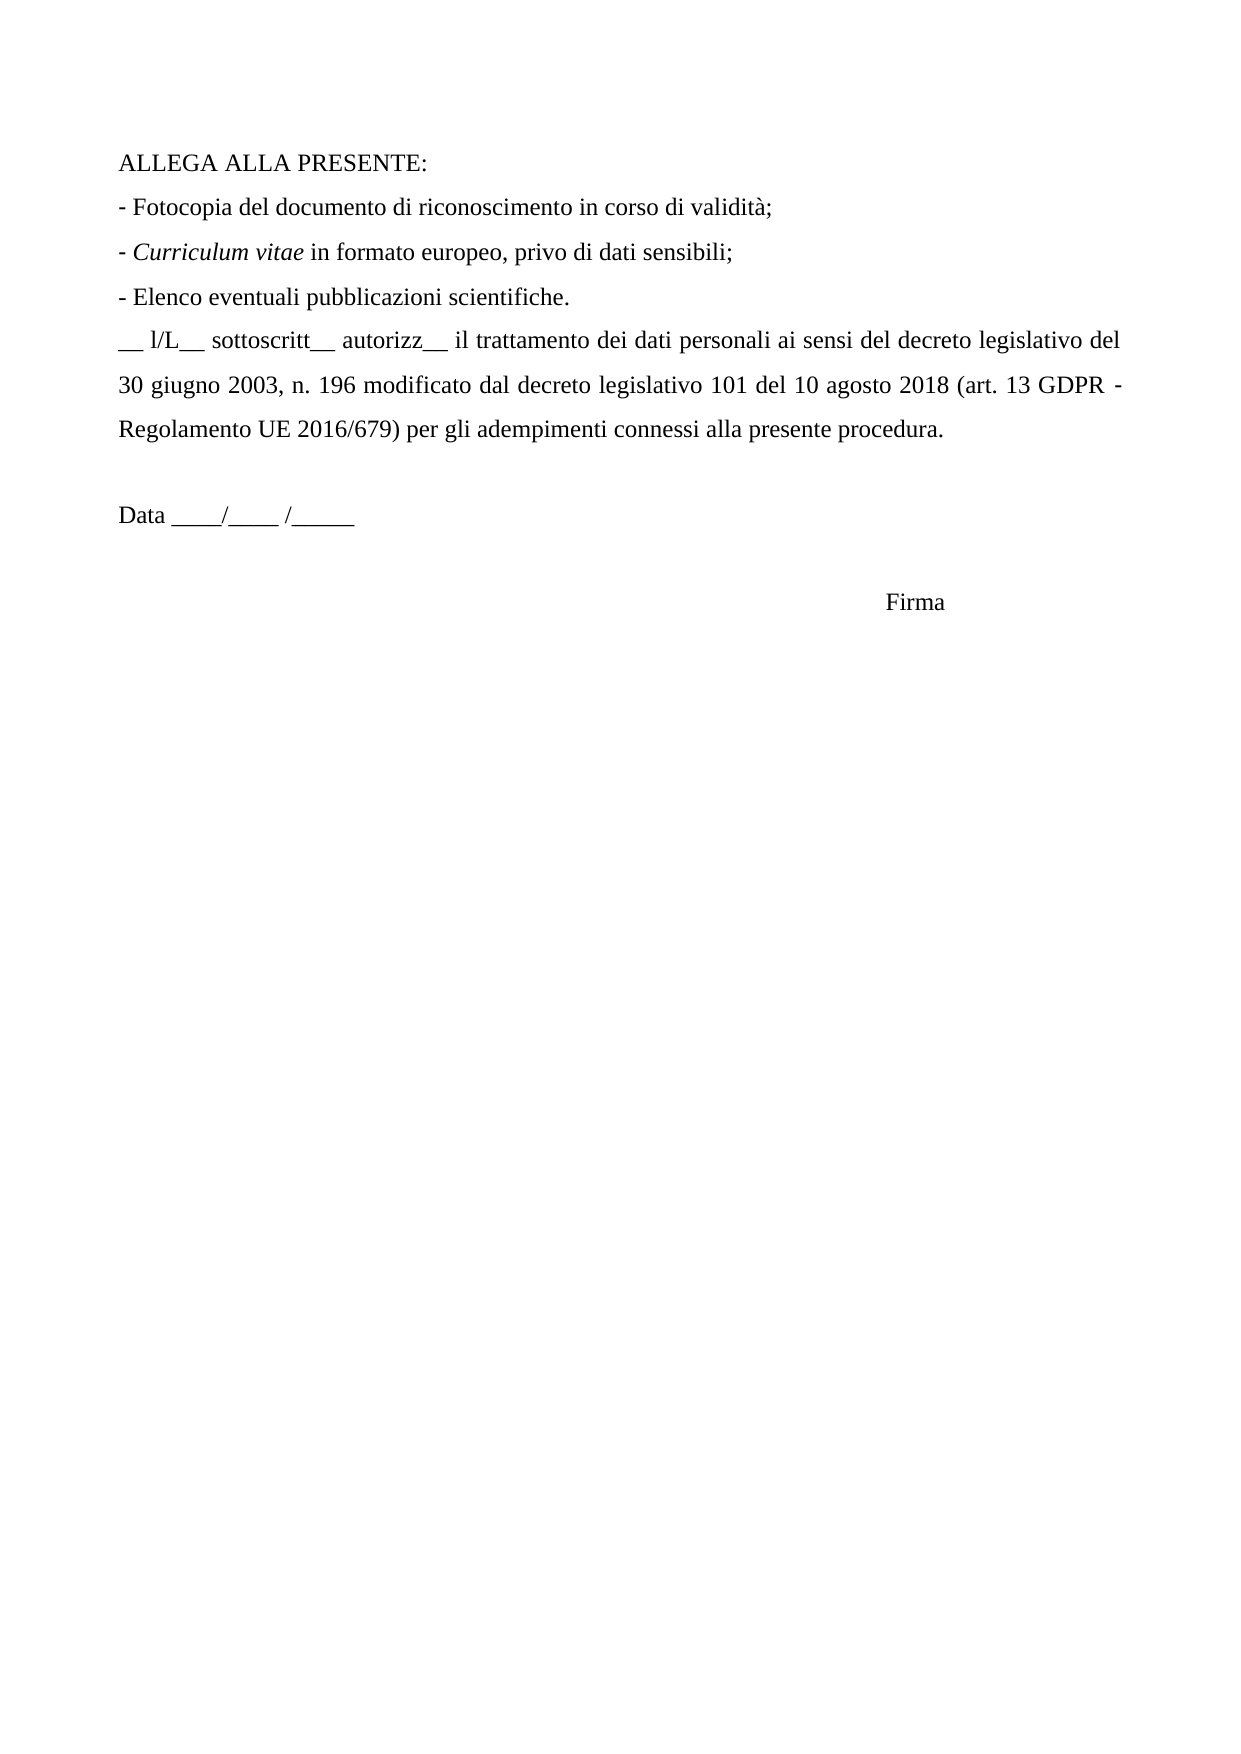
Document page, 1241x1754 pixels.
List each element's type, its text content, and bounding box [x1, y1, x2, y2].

text ‐ Curriculum vitae in formato europeo, privo di dati sensibili; [118, 236, 1122, 267]
text ‐ Fotocopia del documento di riconoscimento in corso di validità; [118, 191, 1122, 221]
text __ l/L__ sottoscritt__ autorizz__ il trattamento dei dati personali ai sensi del decreto legislativo del 30 giugno 2003, n. 196 modificato dal decreto legislativo 101 del 10 agosto 2018 (art. 13 GDPR ‐ Regolamento UE 2016/679) per gli adempimenti connessi alla presente procedura. [118, 325, 1122, 443]
text Firma [634, 587, 1122, 615]
text - Elenco eventuali pubblicazioni scientifiche. [118, 282, 1122, 311]
text ALLEGA ALLA PRESENTE: [118, 148, 1122, 176]
text Data ____/____ /_____ [118, 500, 1122, 529]
